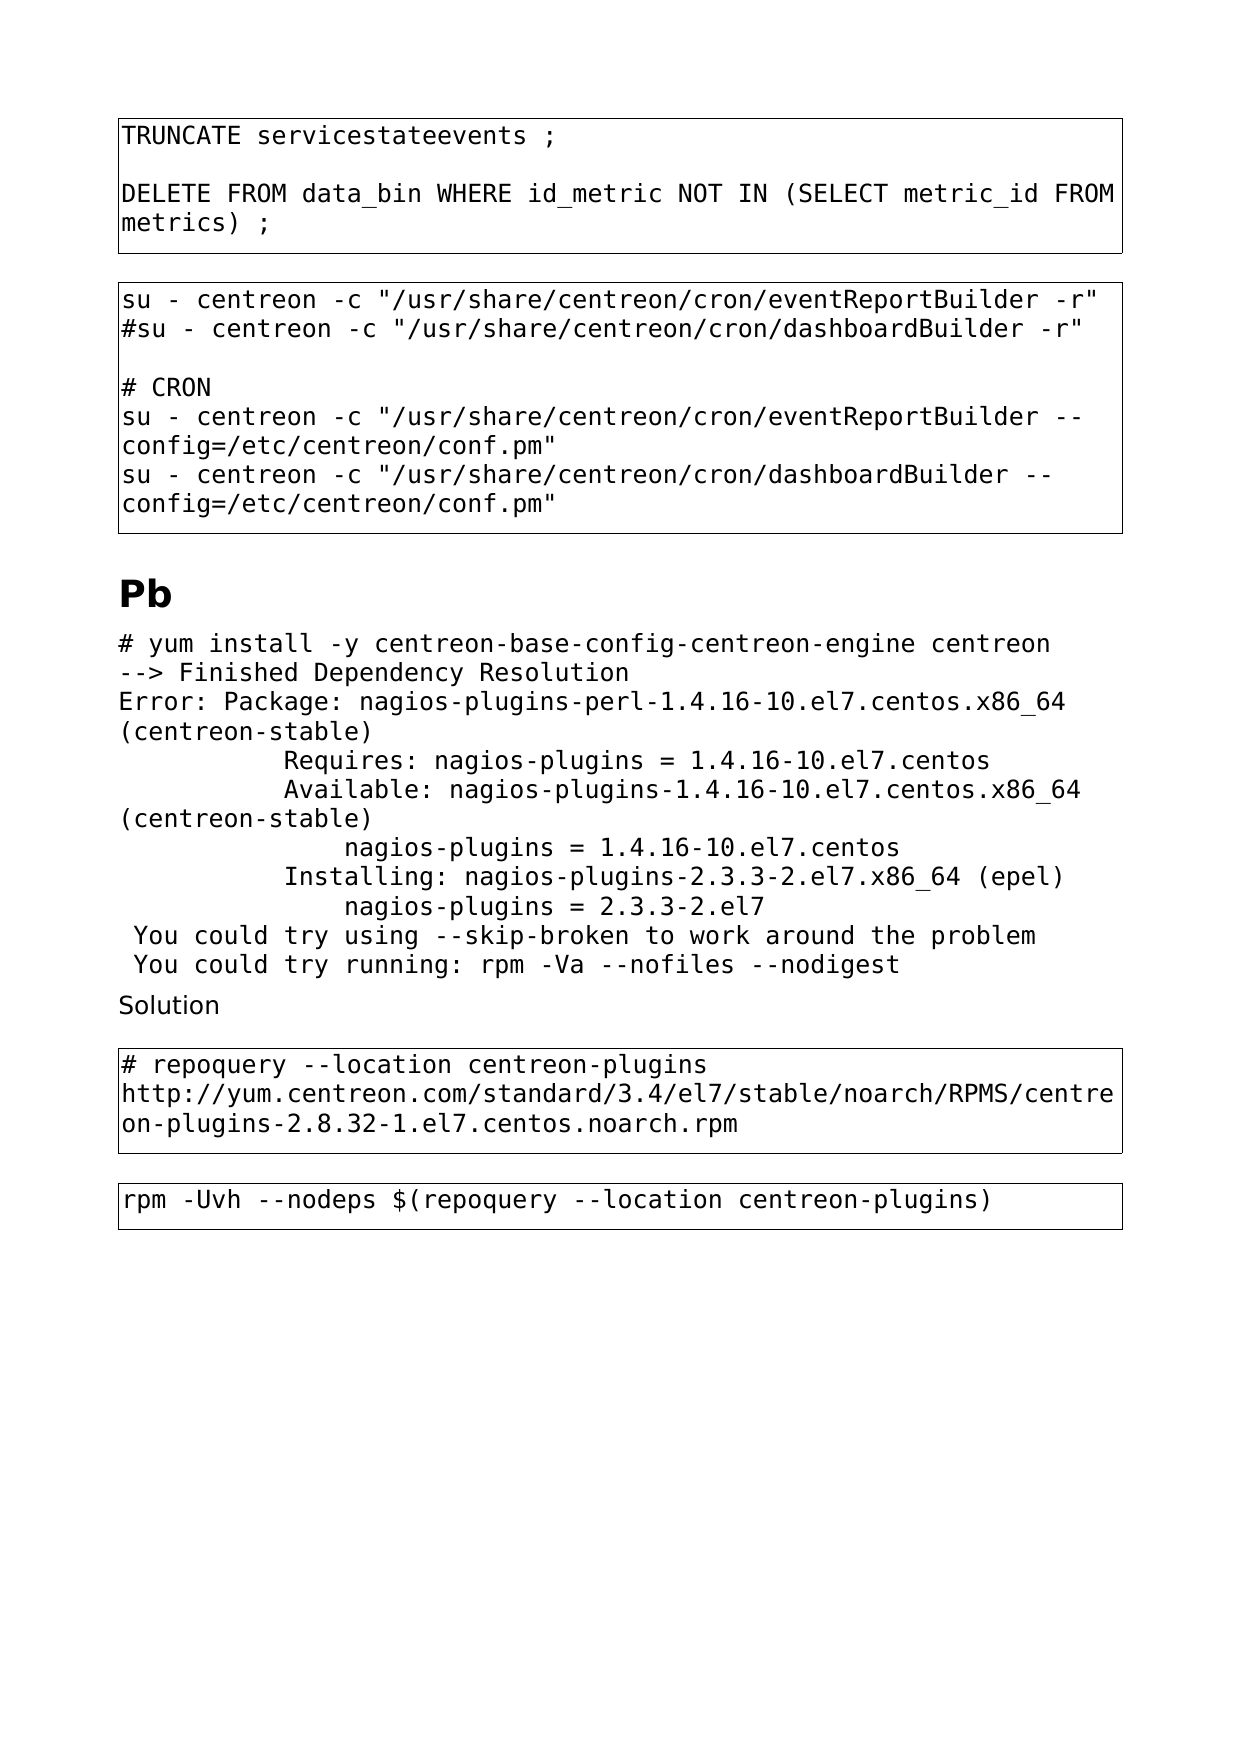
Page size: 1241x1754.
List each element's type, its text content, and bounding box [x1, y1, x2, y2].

table_header rpm -Uvh --nodeps $(repoquery --location centreon-plugins) [119, 1184, 1122, 1229]
table_header TRUNCATE servicestateevents ; DELETE FROM data_bin WHERE id_metric NOT IN (SELECT metric_id FROM metrics) ; [119, 119, 1122, 252]
subtitle Pb [118, 573, 1122, 617]
table_header # repoquery --location centreon-plugins http://yum.centreon.com/standard/3.4/el7/stable/noarch/RPMS/centreon-plugins-2.8.32-1.el7.centos.noarch.rpm [119, 1049, 1122, 1153]
table_header su - centreon -c "/usr/share/centreon/cron/eventReportBuilder -r" #su - centreon -c "/usr/share/centreon/cron/dashboardBuilder -r" # CRON su - centreon -c "/usr/share/centreon/cron/eventReportBuilder --config=/etc/centreon/conf.pm" su - centreon -c "/usr/share/centreon/cron/dashboardBuilder --config=/etc/centreon/conf.pm" [119, 283, 1122, 533]
text Solution [118, 991, 1122, 1020]
text # yum install -y centreon-base-config-centreon-engine centreon --> Finished Dependency Resolution Error: Package: nagios-plugins-perl-1.4.16-10.el7.centos.x86_64 (centreon-stable) Requires: nagios-plugins = 1.4.16-10.el7.centos Available: nagios-plugins-1.4.16-10.el7.centos.x86_64 (centreon-stable) nagios-plugins = 1.4.16-10.el7.centos Installing: nagios-plugins-2.3.3-2.el7.x86_64 (epel) nagios-plugins = 2.3.3-2.el7 You could try using --skip-broken to work around the problem You could try running: rpm -Va --nofiles --nodigest [118, 629, 1122, 979]
